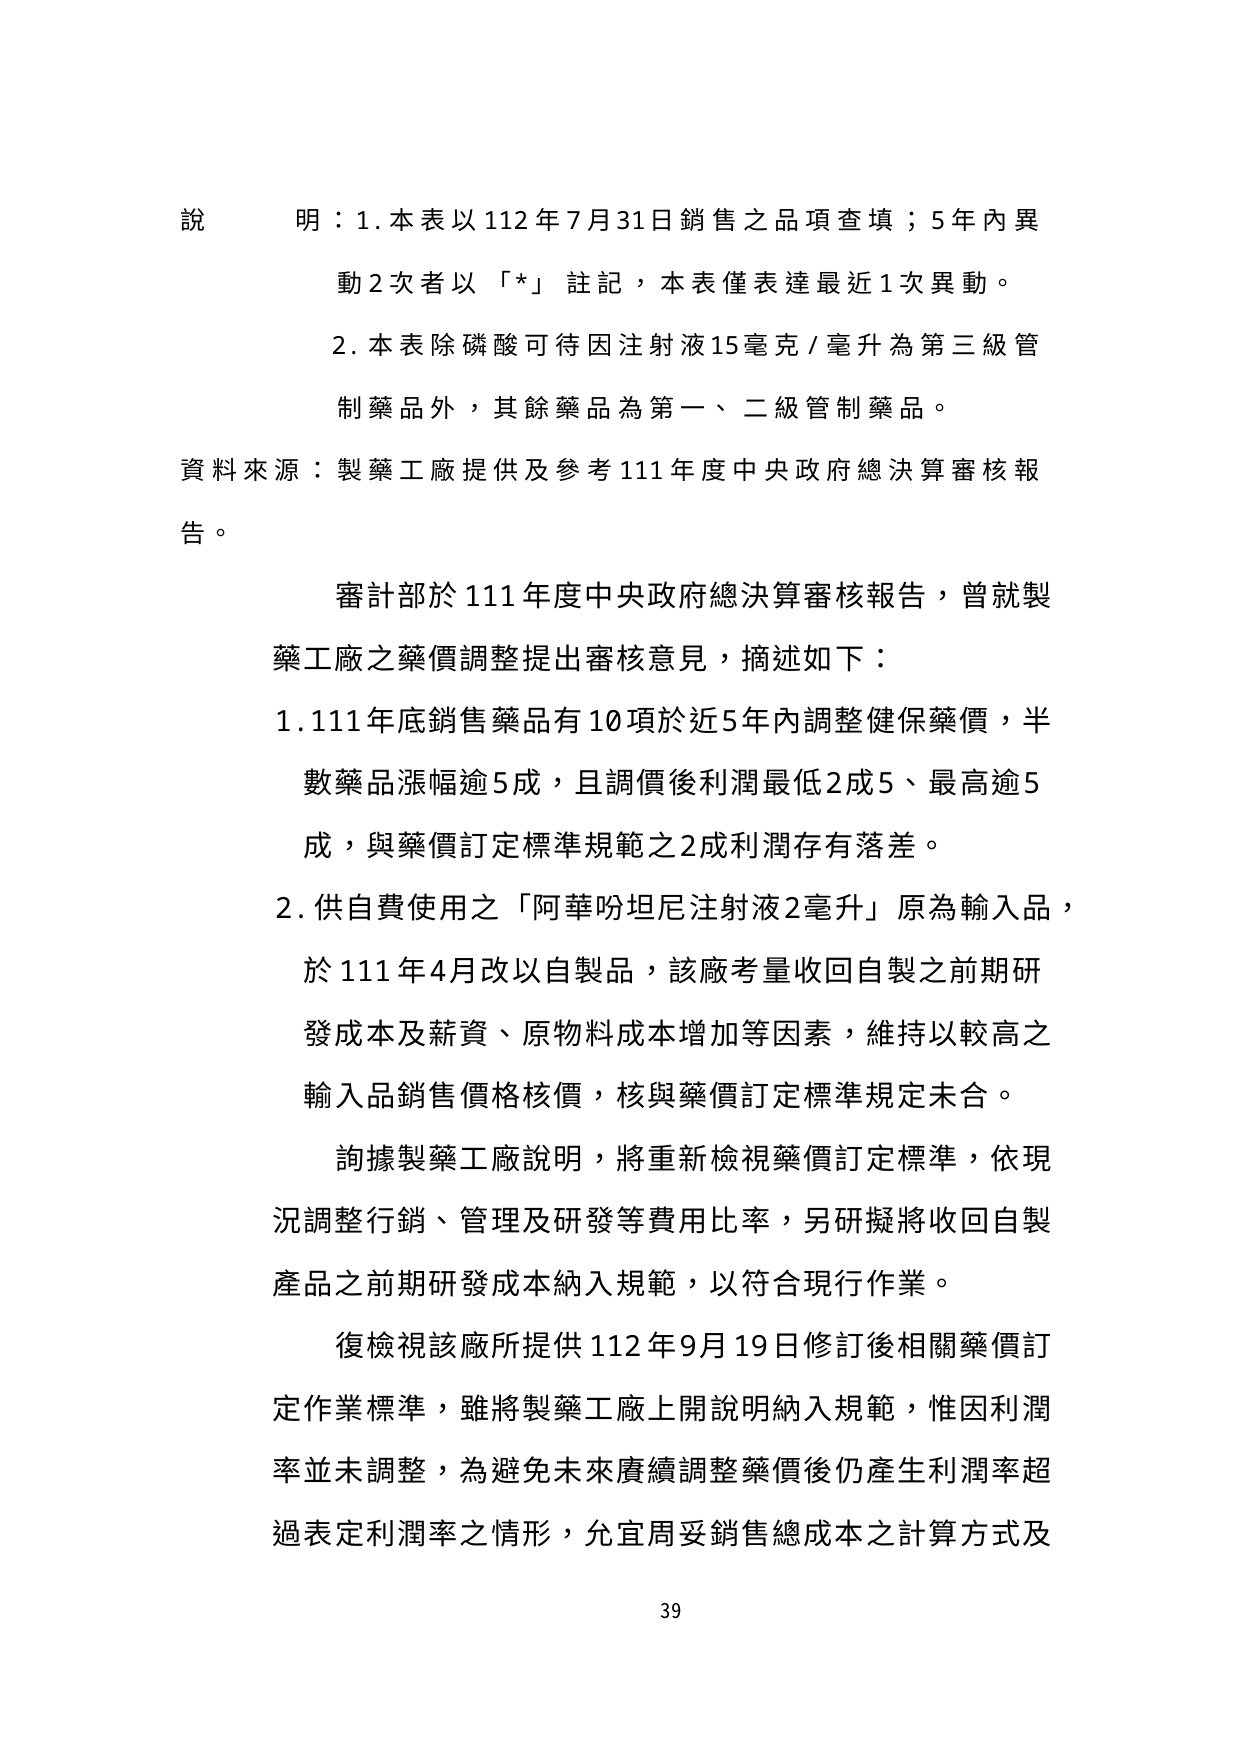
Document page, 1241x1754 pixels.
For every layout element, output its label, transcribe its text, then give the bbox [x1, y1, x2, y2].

text 1.111年底銷售藥品有10項於近5年內調整健保藥價，半數藥品漲幅逾5成，且調價後利潤最低2成5、最高逾5成，與藥價訂定標準規範之2成利潤存有落差。 [266, 677, 1063, 865]
text 審計部於111年度中央政府總決算審核報告，曾就製藥工廠之藥價調整提出審核意見，摘述如下： [266, 552, 1063, 677]
text 資料來源：製藥工廠提供及參考111年度中央政府總決算審核報告。 [177, 427, 1063, 552]
text 復檢視該廠所提供112年9月19日修訂後相關藥價訂定作業標準，雖將製藥工廠上開說明納入規範，惟因利潤率並未調整，為避免未來賡續調整藥價後仍產生利潤率超過表定利潤率之情形，允宜周妥銷售總成本之計算方式及 [266, 1302, 1063, 1552]
text 說 明：1.本表以112年7月31日銷售之品項查填；5年內異動2次者以「*」註記，本表僅表達最近1次異動。 [177, 177, 1063, 302]
text 詢據製藥工廠說明，將重新檢視藥價訂定標準，依現況調整行銷、管理及研發等費用比率，另研擬將收回自製產品之前期研發成本納入規範，以符合現行作業。 [266, 1115, 1063, 1302]
text 2.本表除磷酸可待因注射液15毫克/毫升為第三級管制藥品外，其餘藥品為第一、二級管制藥品。 [177, 302, 1063, 427]
text 2.供自費使用之「阿華吩坦尼注射液2毫升」原為輸入品，於111年4月改以自製品，該廠考量收回自製之前期研發成本及薪資、原物料成本增加等因素，維持以較高之輸入品銷售價格核價，核與藥價訂定標準規定未合。 [266, 865, 1063, 1115]
